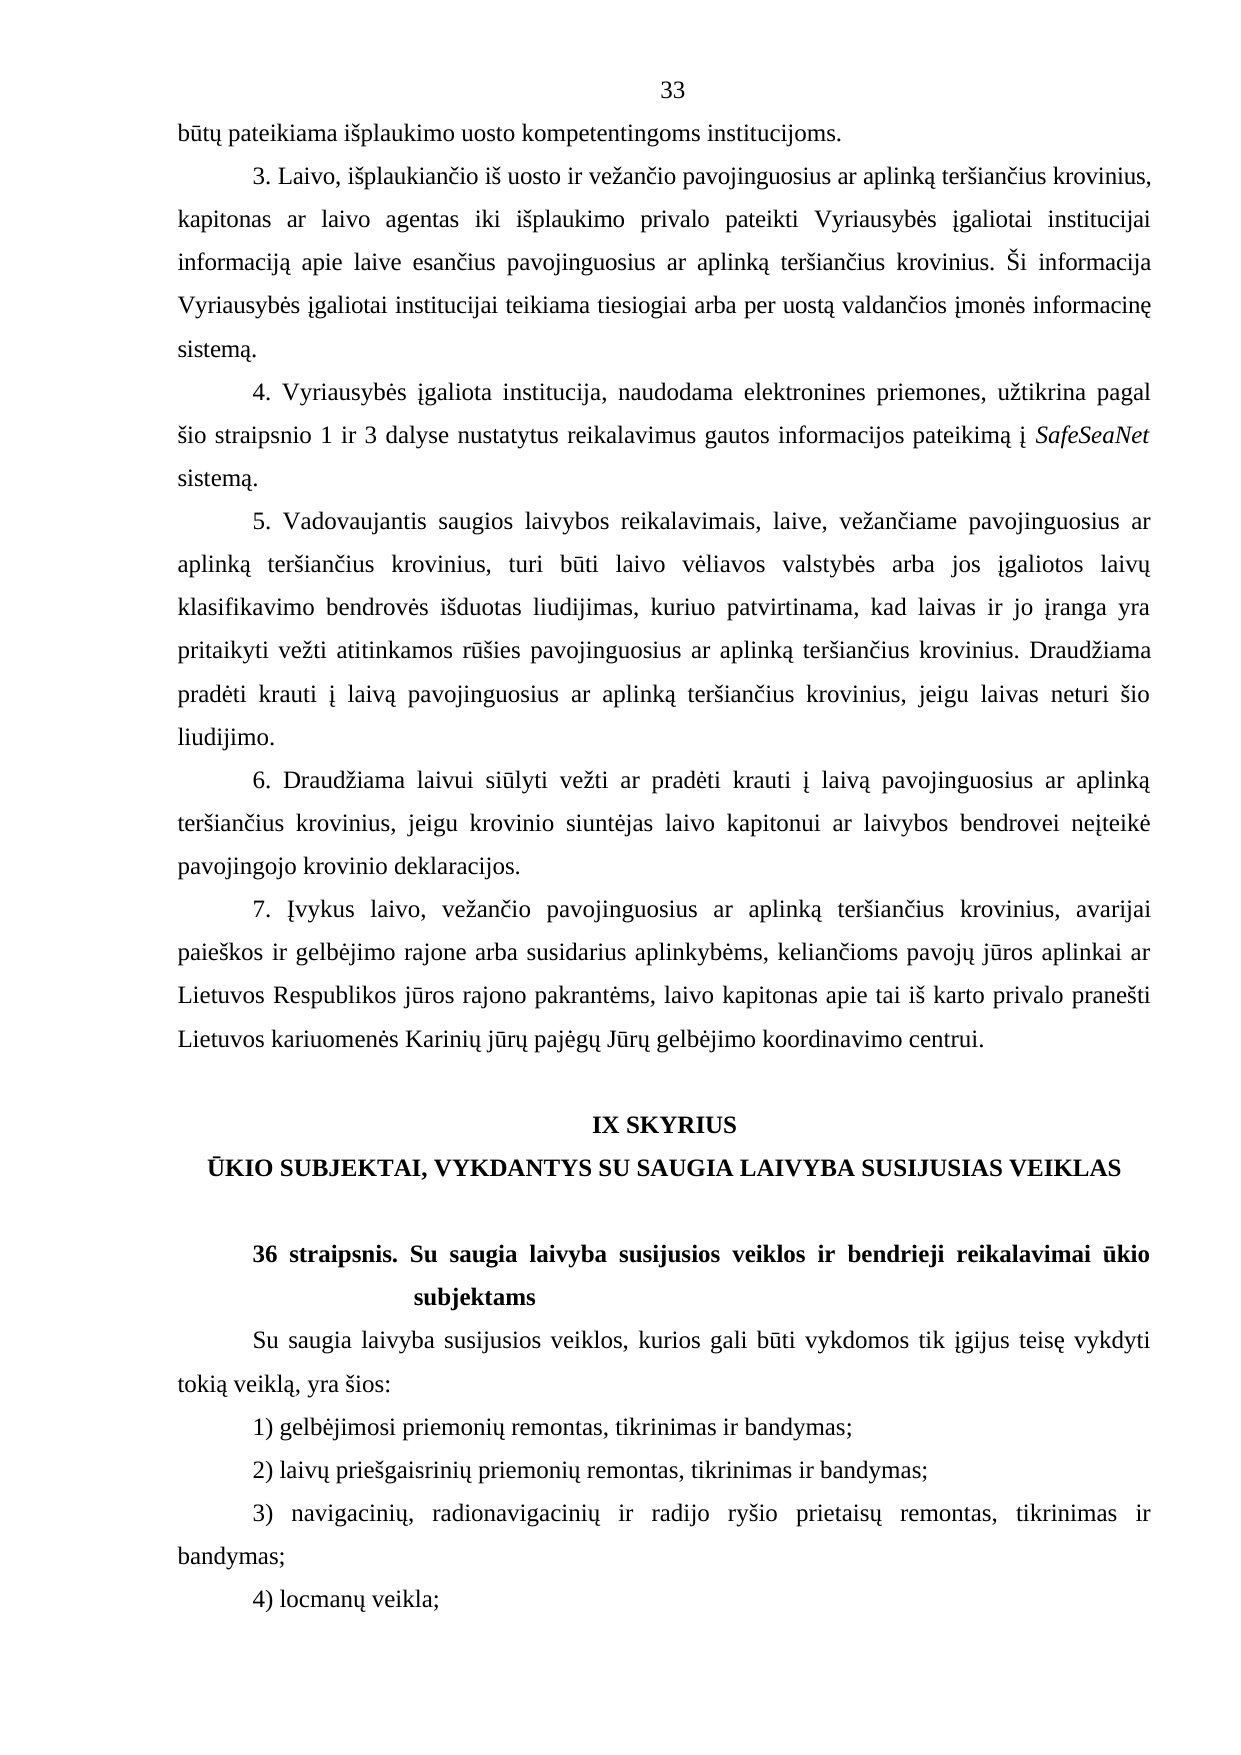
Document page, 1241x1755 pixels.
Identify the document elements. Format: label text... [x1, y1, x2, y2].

text būtų pateikiama išplaukimo uosto kompetentingoms institucijoms. [177, 118, 1152, 147]
text 36 straipsnis. Su saugia laivyba susijusios veiklos ir bendrieji reikalavimai ūkio subjektams [252, 1239, 1152, 1311]
text ŪKIO SUBJEKTAI, VYKDANTYS SU SAUGIA LAIVYBA SUSIJUSIAS VEIKLAS [177, 1153, 1152, 1182]
text 3. Laivo, išplaukiančio iš uosto ir vežančio pavojinguosius ar aplinką teršiančius krovinius, kapitonas ar laivo agentas iki išplaukimo privalo pateikti Vyriausybės įgaliotai institucijai informaciją apie laive esančius pavojinguosius ar aplinką teršiančius krovinius. Ši informacija Vyriausybės įgaliotai institucijai teikiama tiesiogiai arba per uostą valdančios įmonės informacinę sistemą. [177, 161, 1152, 362]
text 3) navigacinių, radionavigacinių ir radijo ryšio prietaisų remontas, tikrinimas ir bandymas; [177, 1498, 1152, 1570]
text 2) laivų priešgaisrinių priemonių remontas, tikrinimas ir bandymas; [177, 1455, 1152, 1484]
text 6. Draudžiama laivui siūlyti vežti ar pradėti krauti į laivą pavojinguosius ar aplinką teršiančius krovinius, jeigu krovinio siuntėjas laivo kapitonui ar laivybos bendrovei neįteikė pavojingojo krovinio deklaracijos. [177, 765, 1152, 880]
text Su saugia laivyba susijusios veiklos, kurios gali būti vykdomos tik įgijus teisę vykdyti tokią veiklą, yra šios: [177, 1326, 1152, 1397]
text 4) locmanų veikla; [177, 1584, 1152, 1613]
text IX SKYRIUS [177, 1110, 1152, 1139]
text 7. Įvykus laivo, vežančio pavojinguosius ar aplinką teršiančius krovinius, avarijai paieškos ir gelbėjimo rajone arba susidarius aplinkybėms, keliančioms pavojų jūros aplinkai ar Lietuvos Respublikos jūros rajono pakrantėms, laivo kapitonas apie tai iš karto privalo pranešti Lietuvos kariuomenės Karinių jūrų pajėgų Jūrų gelbėjimo koordinavimo centrui. [177, 894, 1152, 1052]
text 4. Vyriausybės įgaliota institucija, naudodama elektronines priemones, užtikrina pagal šio straipsnio 1 ir 3 dalyse nustatytus reikalavimus gautos informacijos pateikimą į SafeSeaNet sistemą. [177, 377, 1152, 492]
text 1) gelbėjimosi priemonių remontas, tikrinimas ir bandymas; [177, 1412, 1152, 1441]
text 5. Vadovaujantis saugios laivybos reikalavimais, laive, vežančiame pavojinguosius ar aplinką teršiančius krovinius, turi būti laivo vėliavos valstybės arba jos įgaliotos laivų klasifikavimo bendrovės išduotas liudijimas, kuriuo patvirtinama, kad laivas ir jo įranga yra pritaikyti vežti atitinkamos rūšies pavojinguosius ar aplinką teršiančius krovinius. Draudžiama pradėti krauti į laivą pavojinguosius ar aplinką teršiančius krovinius, jeigu laivas neturi šio liudijimo. [177, 506, 1152, 751]
